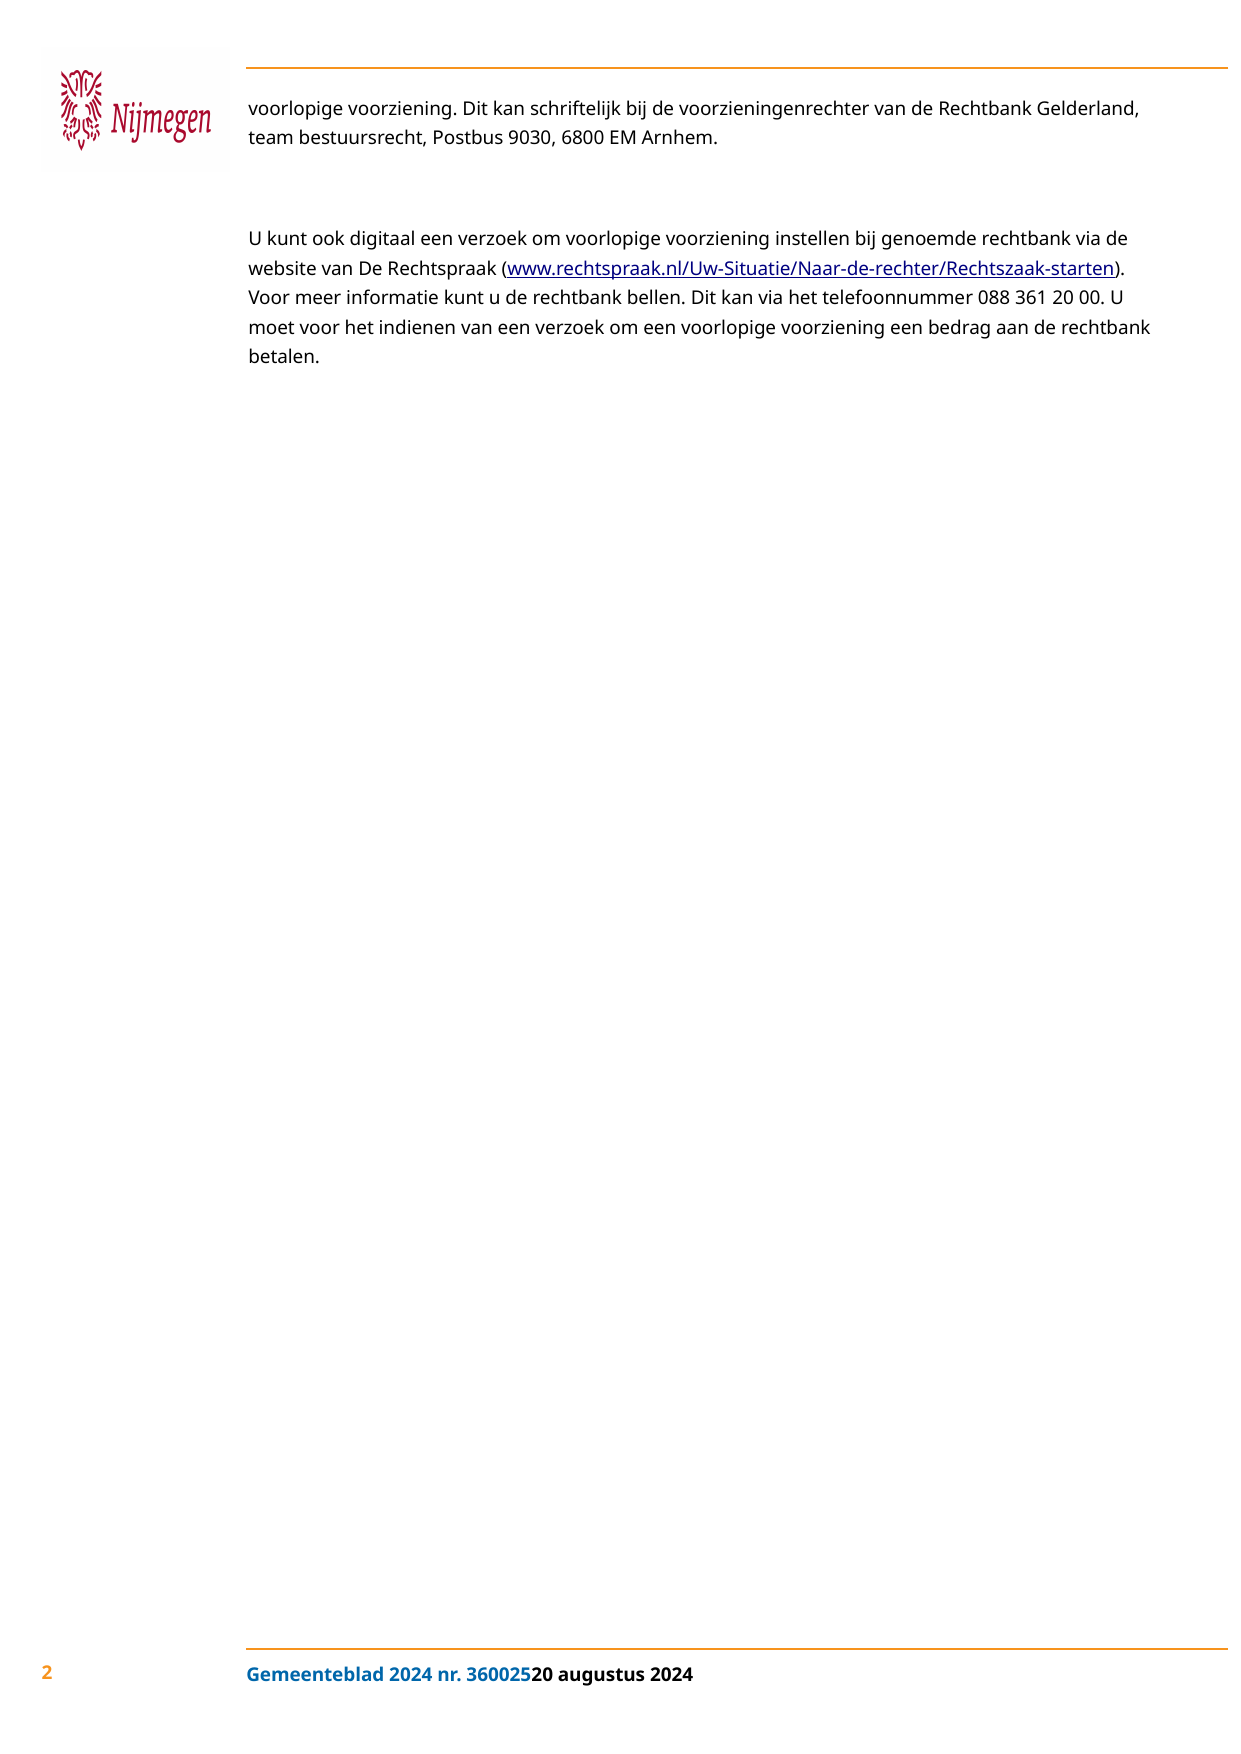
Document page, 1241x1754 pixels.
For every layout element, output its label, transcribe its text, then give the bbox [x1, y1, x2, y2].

picture [41, 47, 231, 172]
text U kunt ook digitaal een verzoek om voorlopige voorziening instellen bij genoemde rechtbank via de website van De Rechtspraak (www.rechtspraak.nl/Uw-Situatie/Naar-de-rechter/Rechtszaak-starten). Voor meer informatie kunt u de rechtbank bellen. Dit kan via het telefoonnummer 088 361 20 00. U moet voor het indienen van een verzoek om een voorlopige voorziening een bedrag aan de rechtbank betalen. [248, 225, 1152, 369]
text voorlopige voorziening. Dit kan schriftelijk bij de voorzieningenrechter van de Rechtbank Gelderland, team bestuursrecht, Postbus 9030, 6800 EM Arnhem. [248, 95, 1152, 150]
